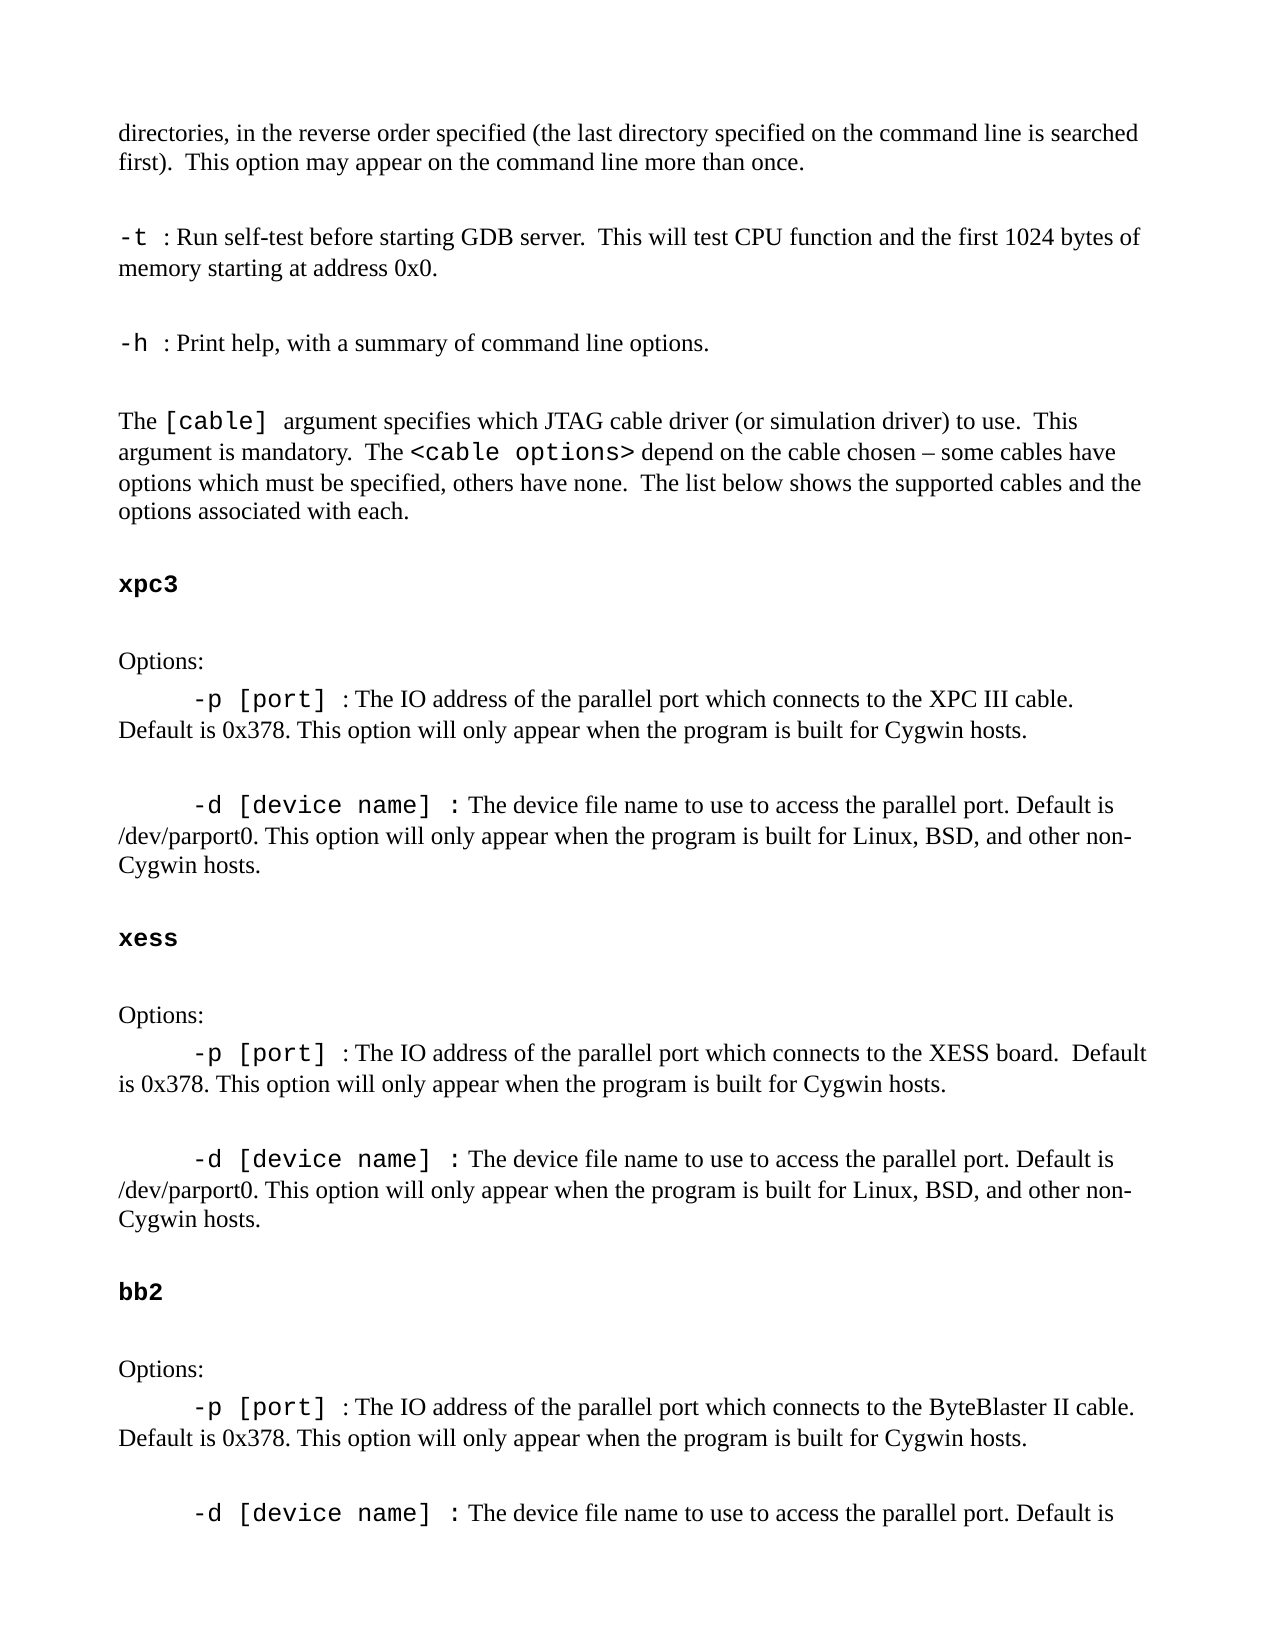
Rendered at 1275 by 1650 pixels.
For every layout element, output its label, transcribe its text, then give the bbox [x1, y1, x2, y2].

text -t : Run self-test before starting GDB server. This will test CPU function and the first 1024 bytes of memory starting at address 0x0. [118, 222, 1157, 282]
text -p [port] : The IO address of the parallel port which connects to the XESS board. Default is 0x378. This option will only appear when the program is built for Cygwin hosts. [118, 1038, 1157, 1098]
text -d [device name] : The device file name to use to access the parallel port. Default is [118, 1498, 1157, 1529]
text -p [port] : The IO address of the parallel port which connects to the ByteBlaster II cable. Default is 0x378. This option will only appear when the program is built for Cygwin hosts. [118, 1392, 1157, 1452]
text The [cable] argument specifies which JTAG cable driver (or simulation driver) to use. This argument is mandatory. The <cable options> depend on the cable chosen – some cables have options which must be specified, others have none. The list below shows the supported cables and the options associated with each. [118, 406, 1157, 525]
text xpc3 [118, 572, 1157, 600]
text bb2 [118, 1279, 1157, 1308]
text Options: [118, 1354, 1157, 1383]
text directories, in the reverse order specified (the last directory specified on the command line is searched first). This option may appear on the command line more than once. [118, 118, 1157, 176]
text xess [118, 925, 1157, 954]
text -p [port] : The IO address of the parallel port which connects to the XPC III cable. Default is 0x378. This option will only appear when the program is built for Cygwin hosts. [118, 684, 1157, 744]
text -h : Print help, with a summary of command line options. [118, 328, 1157, 359]
text Options: [118, 646, 1157, 675]
text -d [device name] : The device file name to use to access the parallel port. Default is /dev/parport0. This option will only appear when the program is built for Linux, BSD, and other non-Cygwin hosts. [118, 1144, 1157, 1233]
text Options: [118, 1000, 1157, 1029]
text -d [device name] : The device file name to use to access the parallel port. Default is /dev/parport0. This option will only appear when the program is built for Linux, BSD, and other non-Cygwin hosts. [118, 790, 1157, 879]
